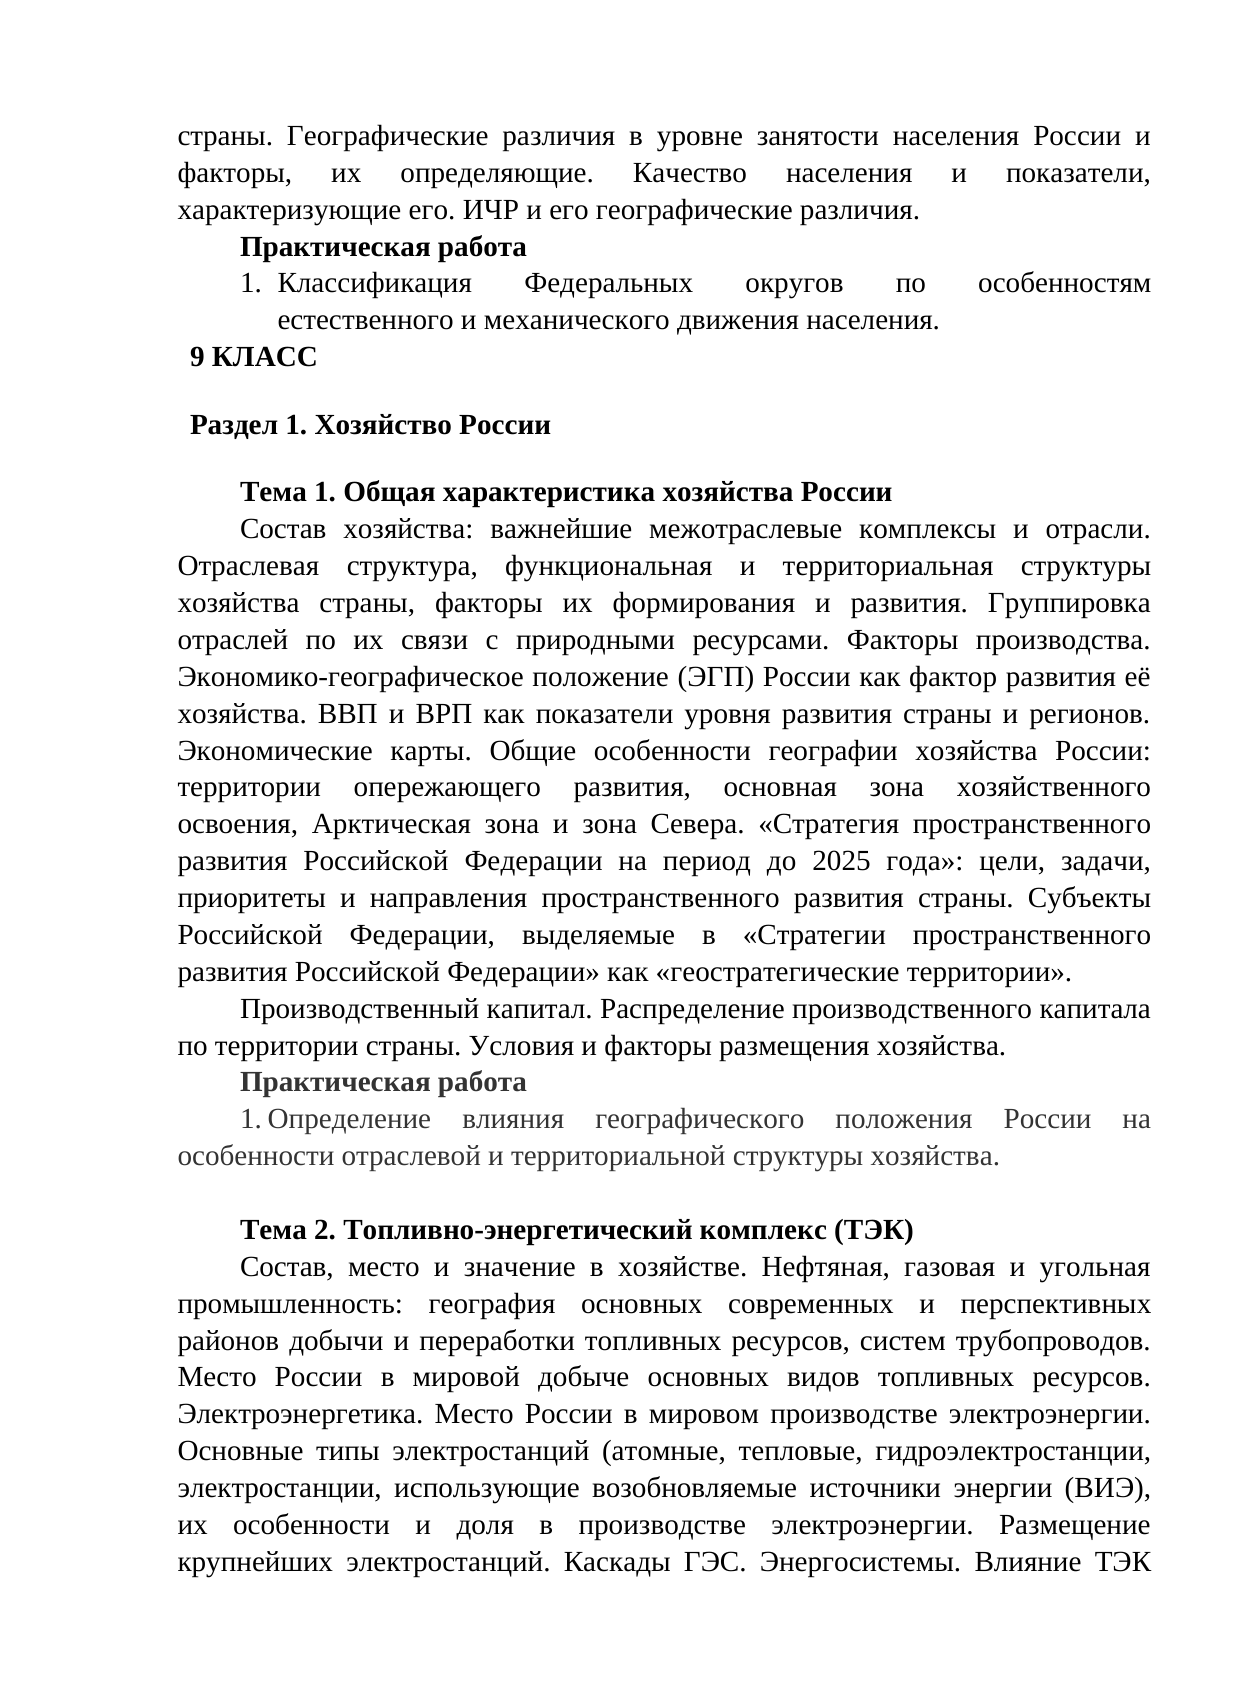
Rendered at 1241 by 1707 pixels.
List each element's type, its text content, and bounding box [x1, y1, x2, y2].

text страны. Географические различия в уровне занятости населения России и факторы, их определяющие. Качество населения и показатели, характеризующие его. ИЧР и его географические различия. [177, 118, 1152, 225]
text Раздел 1. Хозяйство России [190, 407, 1152, 441]
text Практическая работа [177, 1064, 1152, 1098]
text Состав, место и значение в хозяйстве. Нефтяная, газовая и угольная промышленность: география основных современных и перспективных районов добычи и переработки топливных ресурсов, систем трубопроводов. Место России в мировой добыче основных видов топливных ресурсов. Электроэнергетика. Место России в мировом производстве электроэнергии. Основные типы электростанций (атомные, тепловые, гидроэлектростанции, электростанции, использующие возобновляемые источники энергии (ВИЭ), их особенности и доля в производстве электроэнергии. Размещение крупнейших электростанций. Каскады ГЭС. Энергосистемы. Влияние ТЭК [177, 1249, 1152, 1577]
text Производственный капитал. Распределение производственного капитала по территории страны. Условия и факторы размещения хозяйства. [177, 991, 1152, 1061]
text 1. Определение влияния географического положения России на особенности отраслевой и территориальной структуры хозяйства. [177, 1101, 1152, 1172]
text Состав хозяйства: важнейшие межотраслевые комплексы и отрасли. Отраслевая структура, функциональная и территориальная структуры хозяйства страны, факторы их формирования и развития. Группировка отраслей по их связи с природными ресурсами. Факторы производства. Экономико-географическое положение (ЭГП) России как фактор развития её хозяйства. ВВП и ВРП как показатели уровня развития страны и регионов. Экономические карты. Общие особенности географии хозяйства России: территории опережающего развития, основная зона хозяйственного освоения, Арктическая зона и зона Севера. «Стратегия пространственного развития Российской Федерации на период до 2025 года»: цели, задачи, приоритеты и направления пространственного развития страны. Субъекты Российской Федерации, выделяемые в «Стратегии пространственного развития Российской Федерации» как «геостратегические территории». [177, 511, 1152, 987]
text ​Тема 2. Топливно-энергетический комплекс (ТЭК) [177, 1212, 1152, 1246]
text 9 КЛАСС [190, 339, 1152, 373]
text Практическая работа [177, 229, 1152, 262]
list Классификация Федеральных округов по особенностям естественного и механического движения населения. [240, 266, 1152, 336]
text ​ [177, 1175, 1152, 1209]
text Тема 1. Общая характеристика хозяйства России [177, 474, 1152, 508]
